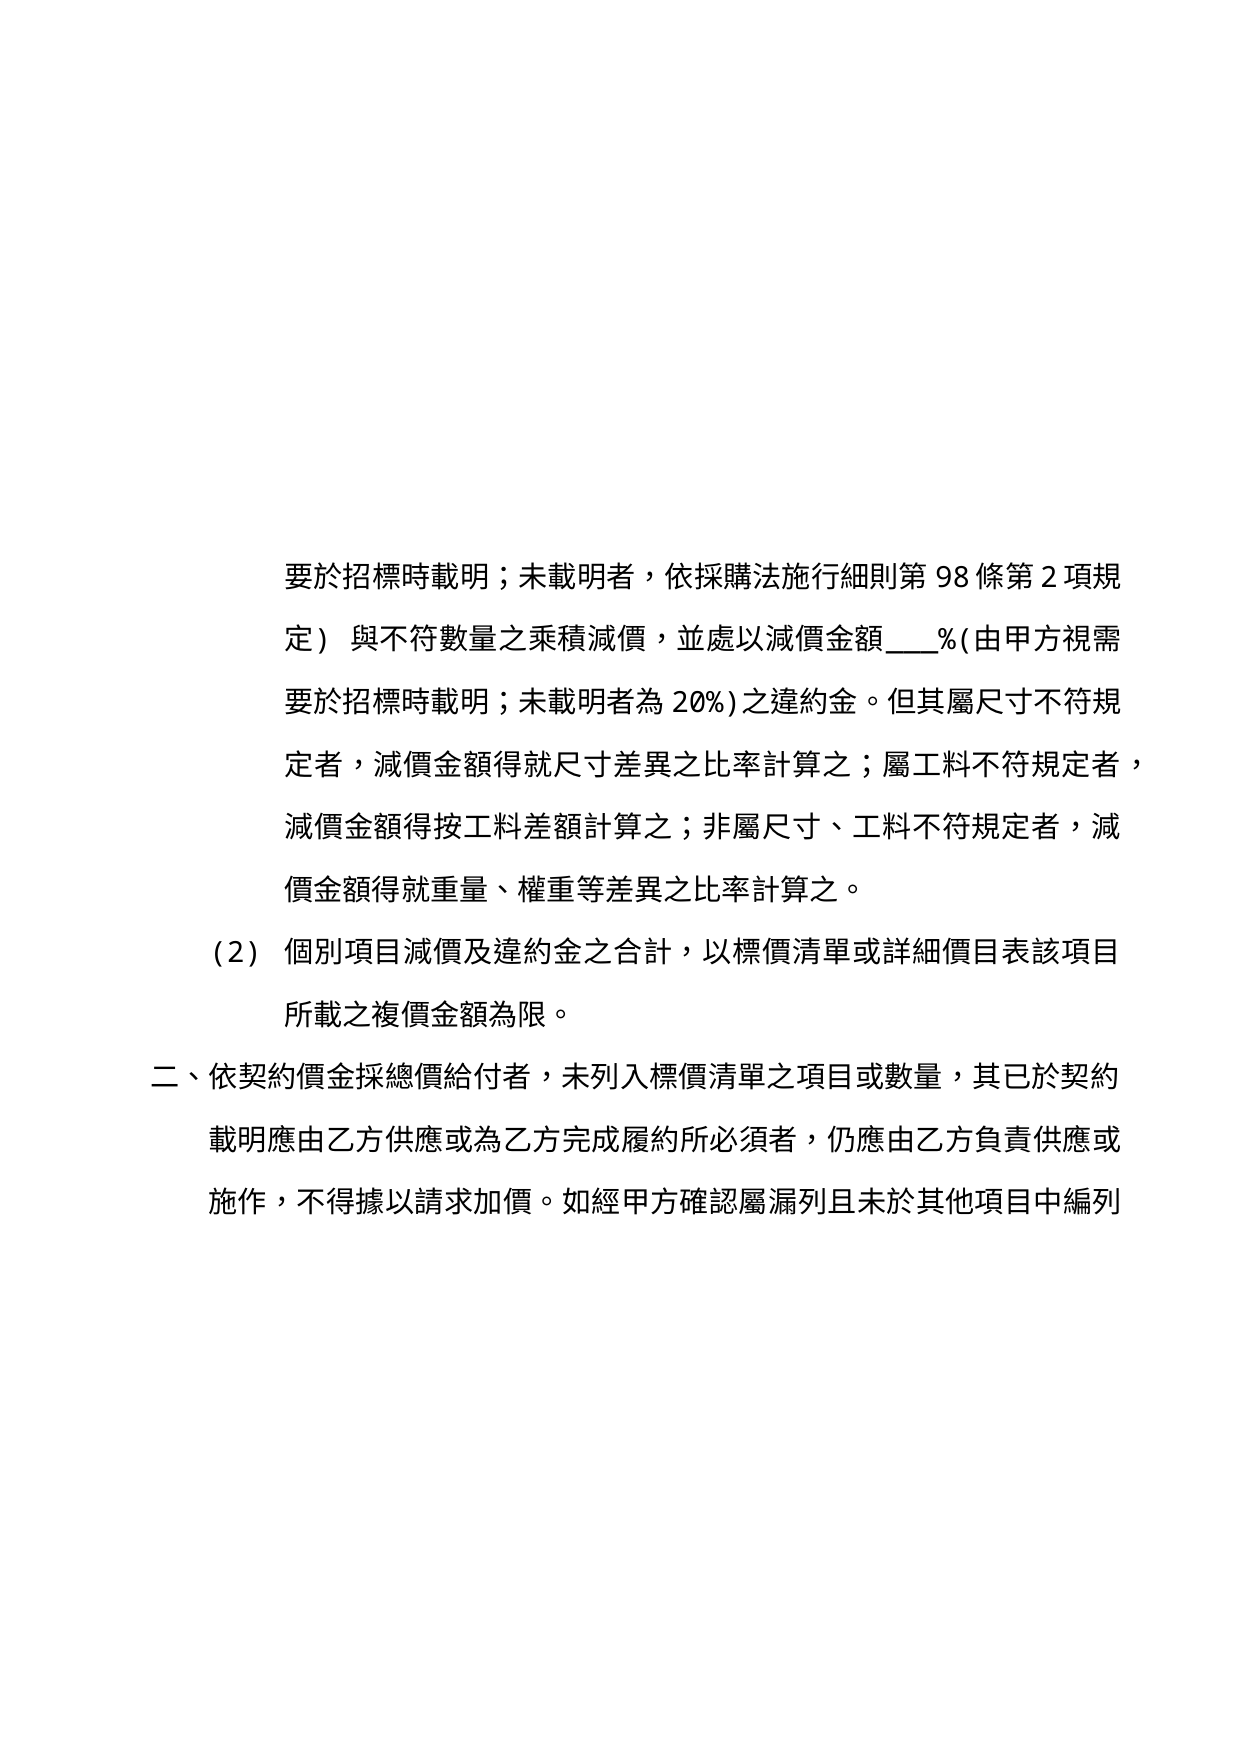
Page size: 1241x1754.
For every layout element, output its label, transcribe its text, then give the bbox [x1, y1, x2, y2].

list 個別項目減價及違約金之合計，以標價清單或詳細價目表該項目所載之複價金額為限。 [209, 908, 1122, 1033]
list 採減價收受者，按不符項目標的之契約單價____% (由甲方視需要於招標時載明；未載明者，依採購法施行細則第98條第2項規定) 與不符數量之乘積減價，並處以減價金額___%(由甲方視需要於招標時載明；未載明者為20%)之違約金。但其屬尺寸不符規定者，減價金額得就尺寸差異之比率計算之；屬工料不符規定者，減價金額得按工料差額計算之；非屬尺寸、工料不符規定者，減價金額得就重量、權重等差異之比率計算之。 [209, 533, 1122, 908]
text 二、依契約價金採總價給付者，未列入標價清單之項目或數量，其已於契約載明應由乙方供應或為乙方完成履約所必須者，仍應由乙方負責供應或施作，不得據以請求加價。如經甲方確認屬漏列且未於其他項目中編列 [150, 1033, 1122, 1221]
